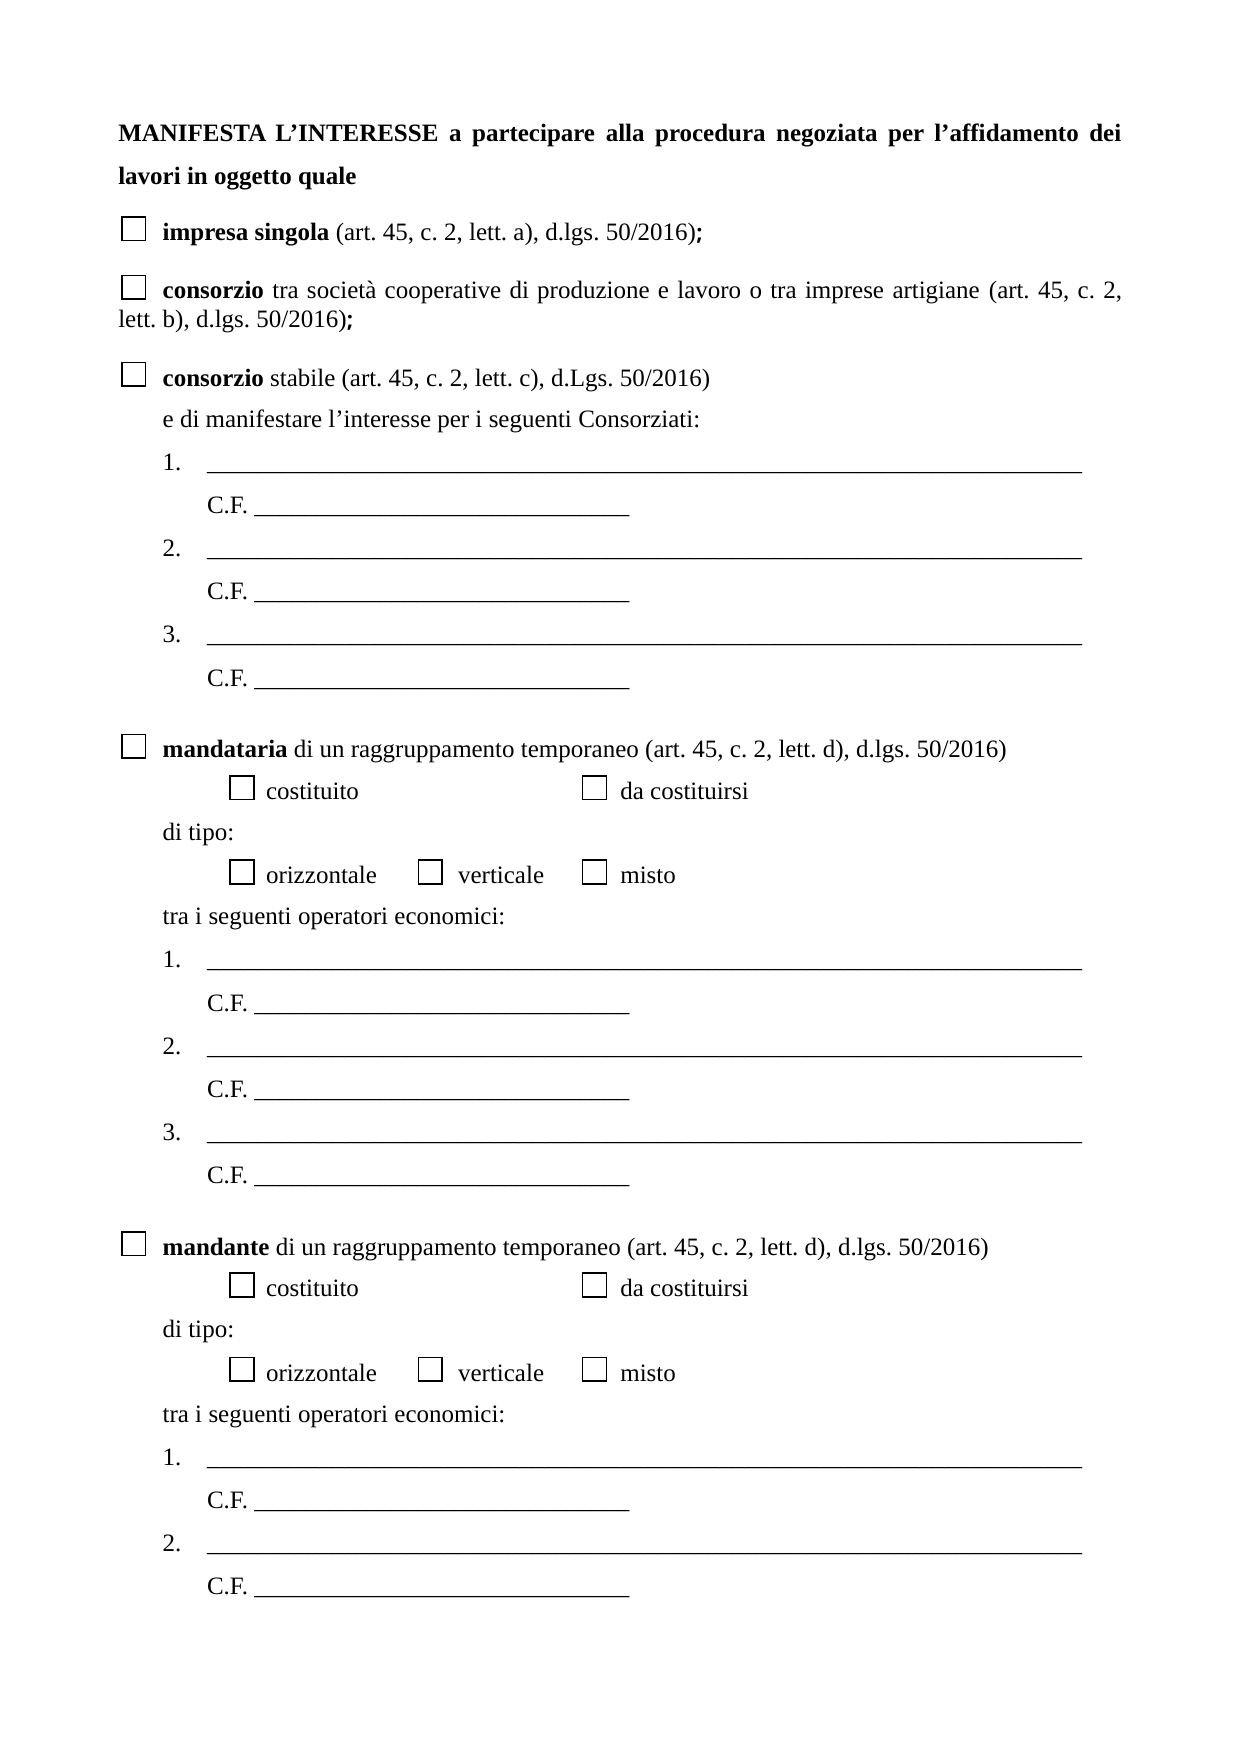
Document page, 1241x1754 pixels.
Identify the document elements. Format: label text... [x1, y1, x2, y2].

text orizzontale verticale misto [266, 860, 1122, 889]
text orizzontale verticale misto [266, 1358, 1122, 1386]
text tra i seguenti operatori economici: [162, 901, 1122, 930]
text 1. ______________________________________________________________________ C.F. ______________________________ [162, 944, 1122, 1016]
text 3. ______________________________________________________________________ C.F. ______________________________ [162, 1117, 1122, 1189]
text costituito da costituirsi [266, 1273, 1122, 1302]
text consorzio stabile (art. 45, c. 2, lett. c), d.Lgs. 50/2016) [118, 363, 1122, 391]
text e di manifestare l’interesse per i seguenti Consorziati: [162, 404, 1122, 433]
text di tipo: [162, 817, 1122, 846]
text mandataria di un raggruppamento temporaneo (art. 45, c. 2, lett. d), d.lgs. 50/2016) [118, 734, 1122, 763]
text impresa singola (art. 45, c. 2, lett. a), d.lgs. 50/2016); [118, 217, 1122, 247]
text 1. ______________________________________________________________________ C.F. ______________________________ [162, 447, 1122, 519]
text 2. ______________________________________________________________________ C.F. ______________________________ [162, 1031, 1122, 1103]
text tra i seguenti operatori economici: [162, 1399, 1122, 1428]
text 1. ______________________________________________________________________ C.F. ______________________________ [162, 1442, 1122, 1514]
text 2. ______________________________________________________________________ C.F. ______________________________ [162, 533, 1122, 605]
text 3. ______________________________________________________________________ C.F. ______________________________ [162, 619, 1122, 691]
text consorzio tra società cooperative di produzione e lavoro o tra imprese artigiane (art. 45, c. 2, lett. b), d.lgs. 50/2016); [118, 275, 1122, 334]
text MANIFESTA L’INTERESSE a partecipare alla procedura negoziata per l’affidamento dei lavori in oggetto quale [118, 118, 1122, 190]
text costituito da costituirsi [266, 776, 1122, 804]
text mandante di un raggruppamento temporaneo (art. 45, c. 2, lett. d), d.lgs. 50/2016) [118, 1232, 1122, 1261]
text di tipo: [162, 1314, 1122, 1343]
text 2. ______________________________________________________________________ C.F. ______________________________ [162, 1528, 1122, 1600]
